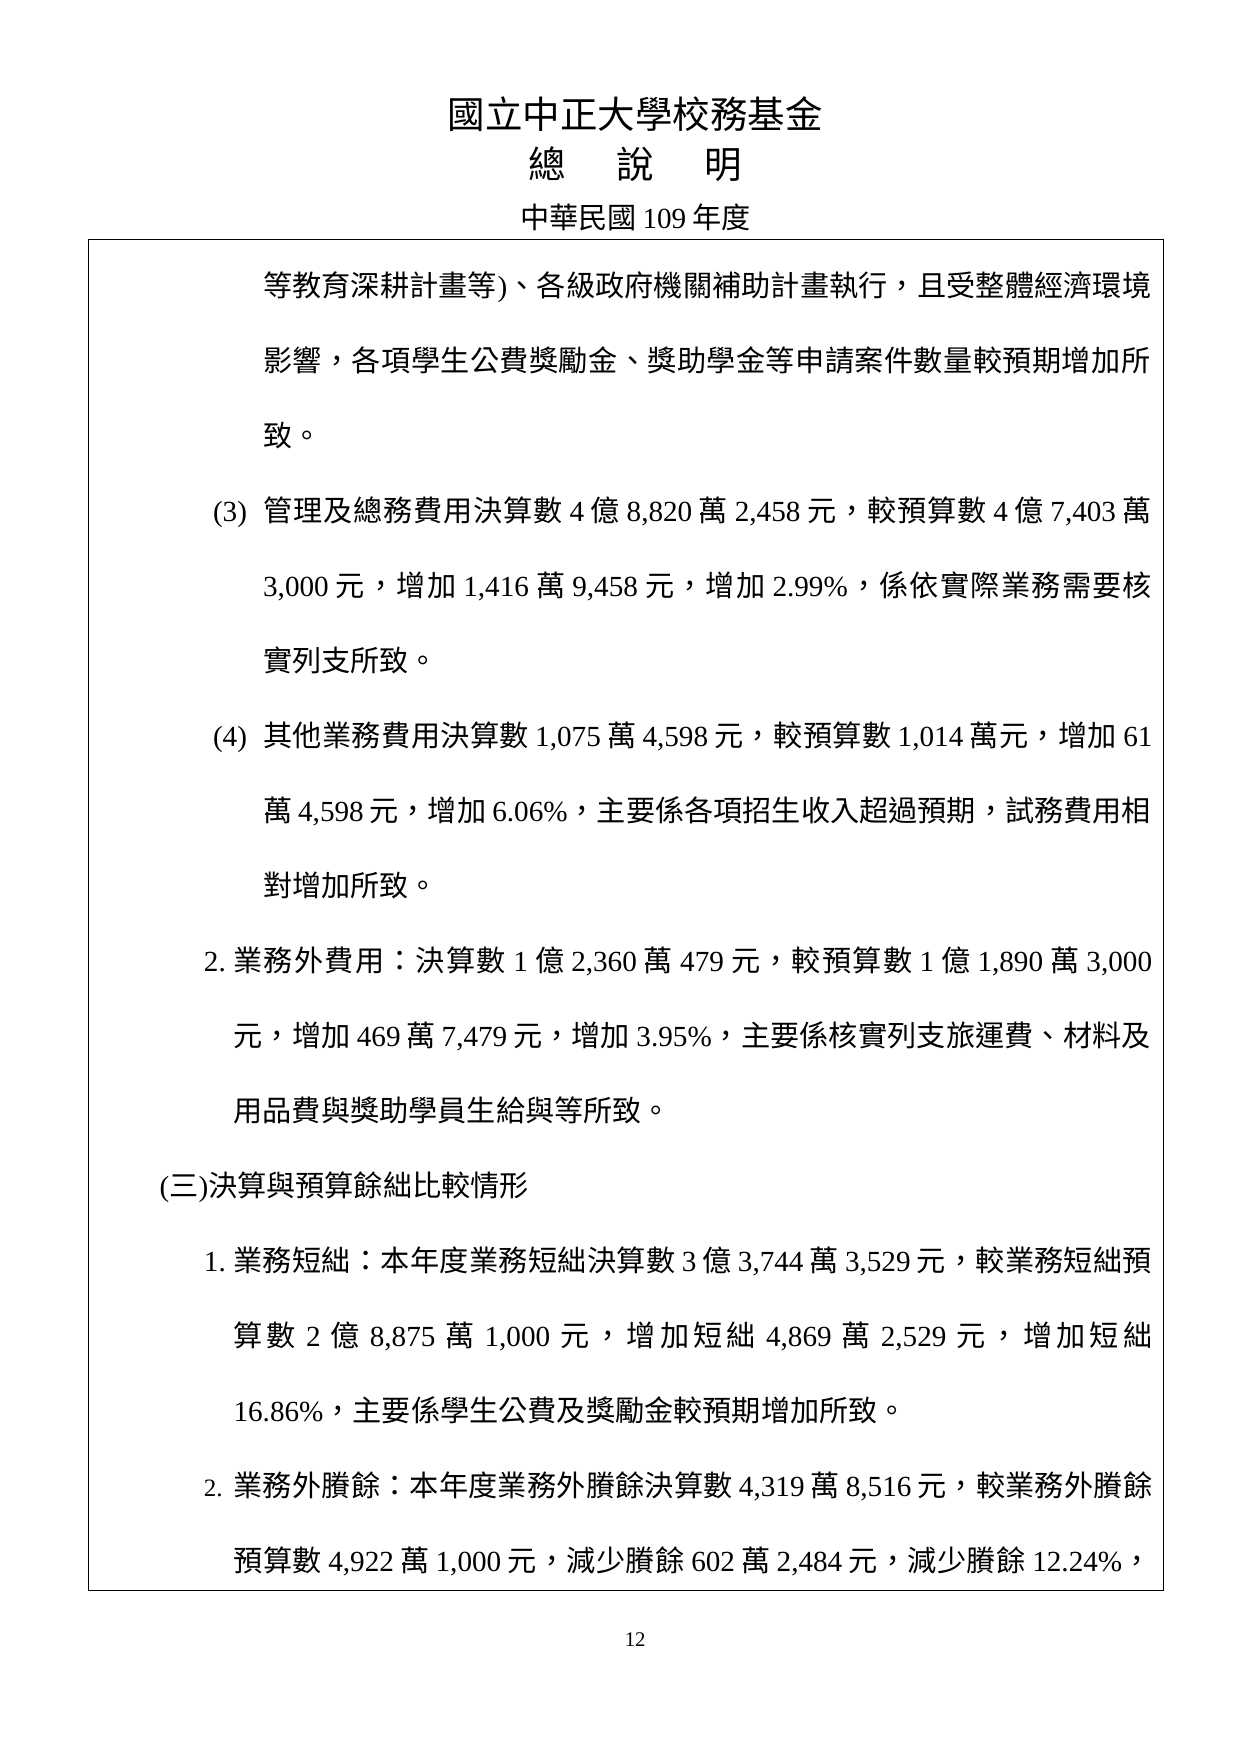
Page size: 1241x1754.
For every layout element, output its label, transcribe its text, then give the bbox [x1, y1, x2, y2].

table_header 一、業務計畫實施績效 (一)教學品質之改善及學術水準之提升(教務處、研發處、語言中心及深耕辦公室) 成立全國第一所網路大學，目前已有工學院、教育學院及管理學院開設3個數位學習碩士在職專班。 實施教師評鑑，以提升教師教學、研究、輔導及服務品質；並於教師評鑑制度中納入獎勵及輔導機制，針對評鑑績優之教師給予獎勵，針對未通過評鑑之教師予以輔導。 將過去興趣導向的創新教學轉變為「主題式創新教學」，發展以解決教學問題、多元評量、科技融入教學及產學合作四大特定主題的創新教學，並因應數位化潮流，鼓勵教師開發數位教材。 補助教師組成「教學問題解決」、「跨域及產學合作」及「教學實踐研究」三大類教師，鼓勵教師透過社群以解決教學問題、投入跨域及產學合作，並推展教學實踐研究計畫。 成立學習品保小組，召開小組會議，研商建置本校精進學習品保機制與落實雙迴圈課程持續改善機制；並透過辦理學習品保工作坊，協助各系所瞭解學習品保的精神及運作機制，以參與本校委託高等教育評鑑中心辦理之品質保證認可，完成自我評鑑工作。 提昇優質語言自學及教學品質，汰換教學用電腦主機及螢幕，並持續更新網路化英外語學習資源，以提升學生競爭優勢，提早培養職場及學術溝通軟實力。 執行「高等教育深耕計畫」，協助師生專業成長、提高學習自由度與學制學程彈性、推行創新課程設計與規劃，並擴充學習環境設備以提升教學品質。本計畫涵蓋四大面向，重點成果包括： 落實教學創新提升教學品質面向，以強化具創新教學動能的教師、培育跨域創新具π型特質的人才為目標，打造13組跨領域、親產學之教師專業社群，發展多元互動教學創新課程，計有10門課程實施PBL教學法，產出20份教案。此外，本校積極推動程式設計及邏輯思考力教育，109年平均每1.2人即有1人曾修習資訊及邏輯相關課程，新設4門程式設計相關微課程，修課人次約272人，並於智慧機器人自造基地完成建置智慧居家、智慧手臂、IoT自走車、電子白板互動錄影模式共計4個實驗場域，培訓3組創客團隊。且每學年開設環境生態能源相關通識課程，設置校園空氣品質監測、綠能發電示範設施，全面提升環保及永續能源意識核心素養。在跨領域學習方面，本校成立iGEM國際遺傳工程機器設計競賽團隊，109年有來自8系13位學生，以「登革熱病毒檢測工具包」取得金牌獎及最佳包容性獎提名殊榮。同時，打造189坪創新創業基地，109年新設「創新創業學程」，修課人數計1,311人；近三年累計輔導創業團隊66隊、學生239人次，提供師生實踐創新創業夢想。 發展學校特色面向，以介接在地產業發展，建立國際產學鏈結為目標，截至109年已成立3家技轉創業公司，透過教師團隊自主開發之奈米檢測技術協助周邊養殖業者改善魚塭水質檢測，並整合本校深耕多年之CAD/CAM研發經驗發展數位牙科中心，與在地診所合作培育技術人才。同時，本校發展AI跨域應用，打造智慧法庭、數位人文典藏實驗室、未來金融交易實驗室、智慧理解力實驗室、無人餐廳等5個Living Labs，也積極與上銀科技、嘉義基督教醫院等單位進行產學合作，並延伸本校人才培育量能，與周邊工業園區廠商進行產業培力，促進技術交流及政府計畫申請經驗分享。透過本校台印AI海外科研中心，深化與印度交流合作，並與該國主要工業集團洽談產學合作。 提升高教公共性面向，以扶弱機制資源整合，強化師生社會鏈結為目標，透過降低篩選標準及多元入學管道，109學年度學士班經濟及文化不利學生就讀比率已達27%；線上捐款系統已正式上線，扶弱募款額度逐年提升，109年度相較106年度成長317%。本校建構完善關懷機制，針對新生實施高關懷篩檢，施測率達95%以上，辦理12場次情緒探索工作坊，建置身障個管系統，透過數據分析釐清學生需求，累計輔導952人。 善盡社會責任面向主軸目標為「在地人文關懷」與「產業提升鏈結」，109年度推動5個萌芽型計畫（USR Hub）鼓勵師生團隊深入偏鄉部落，以跨領域、跨場域思維協助地方創生，活化經濟，達到永續共榮的聯合國SDGs目標。同時已發展6個社會責任實踐教師社群，包括「實驗型社會企業」、「偏鄉教育發展」以及「媒體改革」等主題，透過工作坊、線上討論等方式，分享教學經驗，提升教學知能。 於學士班辦理特殊選才招生，使具不同教育資歷、有特殊領域專長與潛力、入學機會較少的弱勢學生，能有機會升讀大學。 學士班個人申請招生，增設「嘉星組」招收經濟與文化不利的經濟弱勢學生，並調降該組學測檢定標準，增加其入學機會。 各項招生考試持續給予低收入考生、中低收入戶考生及特殊境遇家庭考 生報名費減免之優待。此外，於學士班提供前述居位於外縣市之經濟不 利考生，參與應試的住宿與交通費補助。 11.透過專利申請補助鼓勵創新。 12.辦理跨領域研究團隊育成補助，以整合與運用校內資源進行創新研究。 13.鼓勵教師參加臺綜大跨校間交流活動，以提高教師參與學術研究之相關項 目，以增強研究能量與合作機會。 (二)學生事務與輔導工作之強化(學務處、圖書館及輔導中心) 學生事務輔導工作秉持「積極、創新、修德、澤人」之校訓，建立本校和諧奮發之校園文化，每年並培育出無數「學有專精」、「服務貢獻社會」之卓越學生，其具體成效如下： 建立完整之助學服務:包括弱勢學生助學金、弱勢學生生活助學金、低收入戶學生免住宿費、校外住宿租金補貼、嘉星學生生活輔導助學金、學生工讀助學金、碩博士生獎助學金、校長獎、學生急難救助金、特殊教育學生獎助學金、軍公教遺族公費等。 推展學生社團及課外活動，包括： 學生社團領導及企劃能力。 輔導學生團體規劃執行大型活動。 培養學生創意及執行能力。 增進與社區交流、校際合作及擴展視野，鼓勵學生參與志願服務。 落實學生安全教育，包括： 防震防災演練，強化危安處理機制。 加強交通安全宣導。 辦理校園春暉教育，落實反毒反菸教育，並進行社區國中小反毒宣傳活動。 提供學生職涯輔導資源以利未來職涯規劃，包括： 提供NCDA生涯發展歷程專業個別職涯諮詢服務。 提供CPAS 一對一職業適性診斷服務。 辦理職涯發展及求職技巧系列講座。 辦理校園徵才博覽會、廠商說明會及模擬面試工作坊。 獎助學生校外職場實習。 推動UCAN大一普測及大三再施測。 鼓勵嘉星學生參與職涯培力補助方案並請領助學金。 補助系所辦理企業參訪活動。 補助系所辦理優秀系友職涯心得講座。 辦理秋季企業預聘暨研發替代役說明會。 獎勵學生考取專業證照。 管理維護「中正校園職涯網」及「中正職涯讚粉絲團」等就業資訊平台。 辦理企業校園人才招募活動。 深化職涯導師制度。 提供GCDF職涯輔導。 辦理TEDtalk策展力校園年度大會。 辦理雇主滿意度調查。 整合管理校外實習資訊。 健康促進與維護：包括健康服務、急救教育、健康自主管理、健康促進活動、校園傳染病防治、緊急傷病處理服務等。以專業醫療照護，提升師生生命品質與尊嚴，並提供全員、全方位、親切、熱忱的服務。 提升校園人文素養，辦理各項藝文活動，包括： 演藝術類：邀請國內優秀表演團體，呈現融合傳統與現代的表演，發揚台灣民俗文化，豐富藝文體驗。 視覺藝術類：舉辦教育式主題巡迴展、繪畫、攝影及袖珍藝術等各類靜態展，展現人權、科技與抽象美感等面向之藝術創作。 主題影展類：重現八、九O年度經典影展及經典動畫影展、以及當代人權議題之紀錄片。配合教育式主題展覽，並邀請相關導演舉辦深度座談。 專題演講類：邀請人文藝術、社會發展、個人提昇方面之專家學者蒞校演講。 藝文種子人才培訓課程：舉辦工作坊、校外參訪及種子自辦活動，提供學生增廣見聞及自主學習的管道。 學生閱讀與教育訓練：辦理閱讀推廣與講座等相關活動以提供學生成長機會。 校園內進行學生品德宣導，包括： 品德法治宣導品（筆、面紙等）。 校內學生宿舍放置宣導海報。 新生始業活動播放宣導影片。 學生輔導之強化，實際成效包括： 個別諮商：運用專業會談技巧，協助學生了解自身問題或困擾，達到改變自己之目的。 團體諮商：透過小團體方式，一群對某個主題有興趣或感到困擾的人，在輔導老師帶領下，一起探索自己與成長。 心理測驗：以專業評估學生的意向，提供生涯規劃、人格、興趣等各方面的心理評估，協助學生增進自我探索與了解。 多元心理衛生與輔導活動：透過演講、座談會、班級輔導與徵文比賽等方式，不定期提供心理衛生與輔導活動，以滿足學生需求。 學生申訴業務：保障學生的受教權益。 性別平等教育：辦理相關議題宣導活動，提供一個免於性別歧視、性騷擾及性侵害的教學研究及生活環境。 身心障礙學生輔導：設立資源教室，由專任輔導老師提供身心障礙學生一個溫暖、便利且兼具功能的空間。 (三)學術研究與國際合作之提昇 參加2020 臺英高等教育網路會議，積極開拓姊妹校來源，提升教師國際學術交流機會。 鼓勵教師辦理國際研討會、出國短期研究、邀請國外學者來校短期訪問、邀請國外學者來校擔任短期客座教授，透過學術研究合作、人才交流，激發本校學術研發能量。 辦理全英語工作坊暨英語教學觀摩分享會，邀請具有全英語授課經驗之校內外教師進行主題分享及交流討論，提升全英語專業課程之質與量。 設置雙語化空間設施指示標示，設計雙語化申請表單、飲食菜單，舉辦國際性節慶、企業文化體驗等活動，建置多元國際化優質學習環境。 補助學生赴海外研修經費，增強學生國際移動能力，強化未來國際競爭力。 執行新南向計畫，強化與東協及南亞國家之合作交流，進行特定國家招生拓點行銷。 透過相關資料庫促進產學媒合，引進產業思維有助開創學術新潮流。 持續推動及組織教師研究團隊或跨領域合作，積極爭取跨國合作研究計畫:109年度本校教師執行科技部補助之國際合作研究計畫，包含臺印、臺法、台俄、臺捷、臺越、臺菲、臺加等多個國家，跨國合作研究計畫經費達1仟餘萬元。 通過科技部科研成果產業化平台計畫加入七校聯盟，促成跨學界跨領域共同合作，提升產學合作效益。 (四)賡續校園建設(總務處) 積極進行校園工程建設。本年度除配節能政策持續推動工學院、法學院、理學院等棟室內燈具及道路路燈換裝為LED燈具外，並完成田徑場、社科院、共同教室大樓、數學系館等處廁所(含無障礙設施)改善，以及圖書館、教育學院、社科院等棟電梯升級，俾營造安全、舒適及節能的優質校園環境；另為提昇校園整體用電安全性及穩定性，辦理「中正大學高壓變電站及SCADA改善工程」更新高壓保護設備及監控系統。 (五)有效執行預算，開源節流，充裕校務基金 注重預算執行的合理性與效率，重視經營成本，積極追蹤各單位所訂開源、節流年度計畫，持續檢討各項行政措施之辦理情形，期以增加研究計畫補助、推廣教育費用及募款，並推動穩健且審慎投資，提升學校自籌收入；結合綠色大學環保議題和能源管理政策，研議全校整體性節能運作模式，撙節營運支出，賡續研擬適宜、有效且創新之開源節流策略，提升校務基金財務執行績效。 二、收支餘絀情形 (一)收入決算數與收入預算數比較情形 業務收入：決算數25億9,492萬9,812元，較預算數25億4,003萬7,000元，增加5,489萬2,812元，增加2.16%。 業務外收入：決算數1億6,679萬8,995元，較預算數1億6,812萬4,000元，減少132萬5,005元，減少0.79%。 (二)支出決算數與支出預算數比較情形 業務成本與費用：決算數29億3,237萬3,341元，較預算數28億2,878萬8,000元，增加1億358萬5,341元，增加3.66%，分述如下： 教學成本決算數22億6,262萬5,911元，包括教學研究及訓輔成本15億6,290萬7,149元、建教合作成本6億8,545萬8,937元及推廣教育成本1,425萬9,825元，較預算數22億461萬5,000元，增加5,801萬911元，增加2.63%，主要係教學研究及訓輔成本較預期增加，致使相關成本增加。 其他業務成本決算數1億7,079萬374元，較預算數1億4,000萬元，增加3,079萬374元，增加21.99%，係配合教育部專案補助計畫(含高等教育深耕計畫等)、各級政府機關補助計畫執行，且受整體經濟環境影響，各項學生公費獎勵金、獎助學金等申請案件數量較預期增加所致。 管理及總務費用決算數4億8,820萬2,458元，較預算數4億7,403萬3,000元，增加1,416萬9,458元，增加2.99%，係依實際業務需要核實列支所致。 其他業務費用決算數1,075萬4,598元，較預算數1,014萬元，增加61萬4,598元，增加6.06%，主要係各項招生收入超過預期，試務費用相對增加所致。 業務外費用：決算數1億2,360萬479元，較預算數1億1,890萬3,000元，增加469萬7,479元，增加3.95%，主要係核實列支旅運費、材料及用品費與獎助學員生給與等所致。 (三)決算與預算餘絀比較情形 業務短絀：本年度業務短絀決算數3億3,744萬3,529元，較業務短絀預算數2億8,875萬1,000元，增加短絀4,869萬2,529元，增加短絀16.86%，主要係學生公費及獎勵金較預期增加所致。 業務外賸餘：本年度業務外賸餘決算數4,319萬8,516元，較業務外賸餘預算數4,922萬1,000元，減少賸餘602萬2,484元，減少賸餘12.24%，主要係利息收入及資產使用及權利金收入較預期減少所致。 本年度短絀：本年度短絀決算數2億9,424萬5,013元，較短絀預算數2億3,953萬元，增加短絀5,471萬5,013元，增加短絀22.84%，主要係建教合作計畫、推廣教育開辦較預期減少，且學生公費及獎勵金、管理及總務費用較預算數增加所致。 三、餘絀撥補實況 本年度撥用公積預算數2億3,953萬元，填補本年度短絀決算數為2億9,424萬5,013元。 四、現金流量結果 本年度期末現金及約當現金決算數5億7,787萬4,789元，較期初現金及約當現金3億9,689萬9,607元，增加1億8,097萬5,182元，分析如下： (一)業務活動： 本期短絀2億9,424萬5,013元，調整利息股利收入2,948萬6,197元、折舊及折耗4億1,788萬1,920元、無形資產及遞延借項攤銷數4,345萬747元、兌換短絀92萬1,183元、處理資產短絀173萬4,103元、其他2,182萬9,951元等非現金項目，加計流動資產淨減2,072萬2,713元現金流入，加計流動負債淨增1億6,978萬848元現金流入，以上流出、入互抵後，本年度業務活動之淨現金流入3億893萬353元。 (二)投資活動： 本年度減少流動金融資產1,497萬6,031元、減少準備金1,839萬2,149元、減少購建中固定資產4萬6,223元、減少無形資產及其他資產1,814萬5,949元，加計收取利息股利5,564萬5,560元之現金流入，增加流動金融資產17萬2,344元、增加短期墊款1,238萬2,770元、增加投資3,903萬81元、增加準備金107萬8,598元、增加不動產、廠房及設備2億4,868萬6,195元、增加無形資產及其他資產3,817萬9,828元之現金流出，以上流出、入互抵後，本年度投資活動之淨現金流出2億3,232萬3,894元。 (三)籌資活動： 國庫撥款增置固定資產9,695萬199元、國庫增撥遞延借項1,577萬5,000元、增加其他負債6億4,919萬675元之現金流入，減計其他負債減少6億5,704萬9,480元之現金流出，以上流出、入互抵後，本年度籌資活動之淨現金流入1億486萬6,394元。 五、資產負債情況 (一)資產總額128億6,741萬5,099元，包括： 流動資產9億6,552萬5,420元，占資產總額7.5%。 投資、長期應收款、貸墊款及準備金27億7,902萬4,609元，占資產總額21.6%。 不動產、廠房及設備39億7,823萬1,689元，占資產總額30.92%。 無形資產3,213萬3,781元，占資產總額0.25%。 其他資產51億1,249萬9,600元，占資產總額39.73%。 (二)負債總額64億9,379萬4,483元，包括： 流動負債12億7,587萬3,086元，占負債及淨值總額9.92%。 其他負債52億1,792萬1,397元，占負債及淨值總額40.55%。 (三)淨值總額63億7,362萬616元： 基金41億3,102萬3,277元，占負債及淨值總額32.1%。 公積22億3,374萬5,462元，占負債及淨值總額17.36%。 淨值其他項目885萬1,877元，占負債及淨值總額0.07%。 [89, 240, 1163, 1590]
